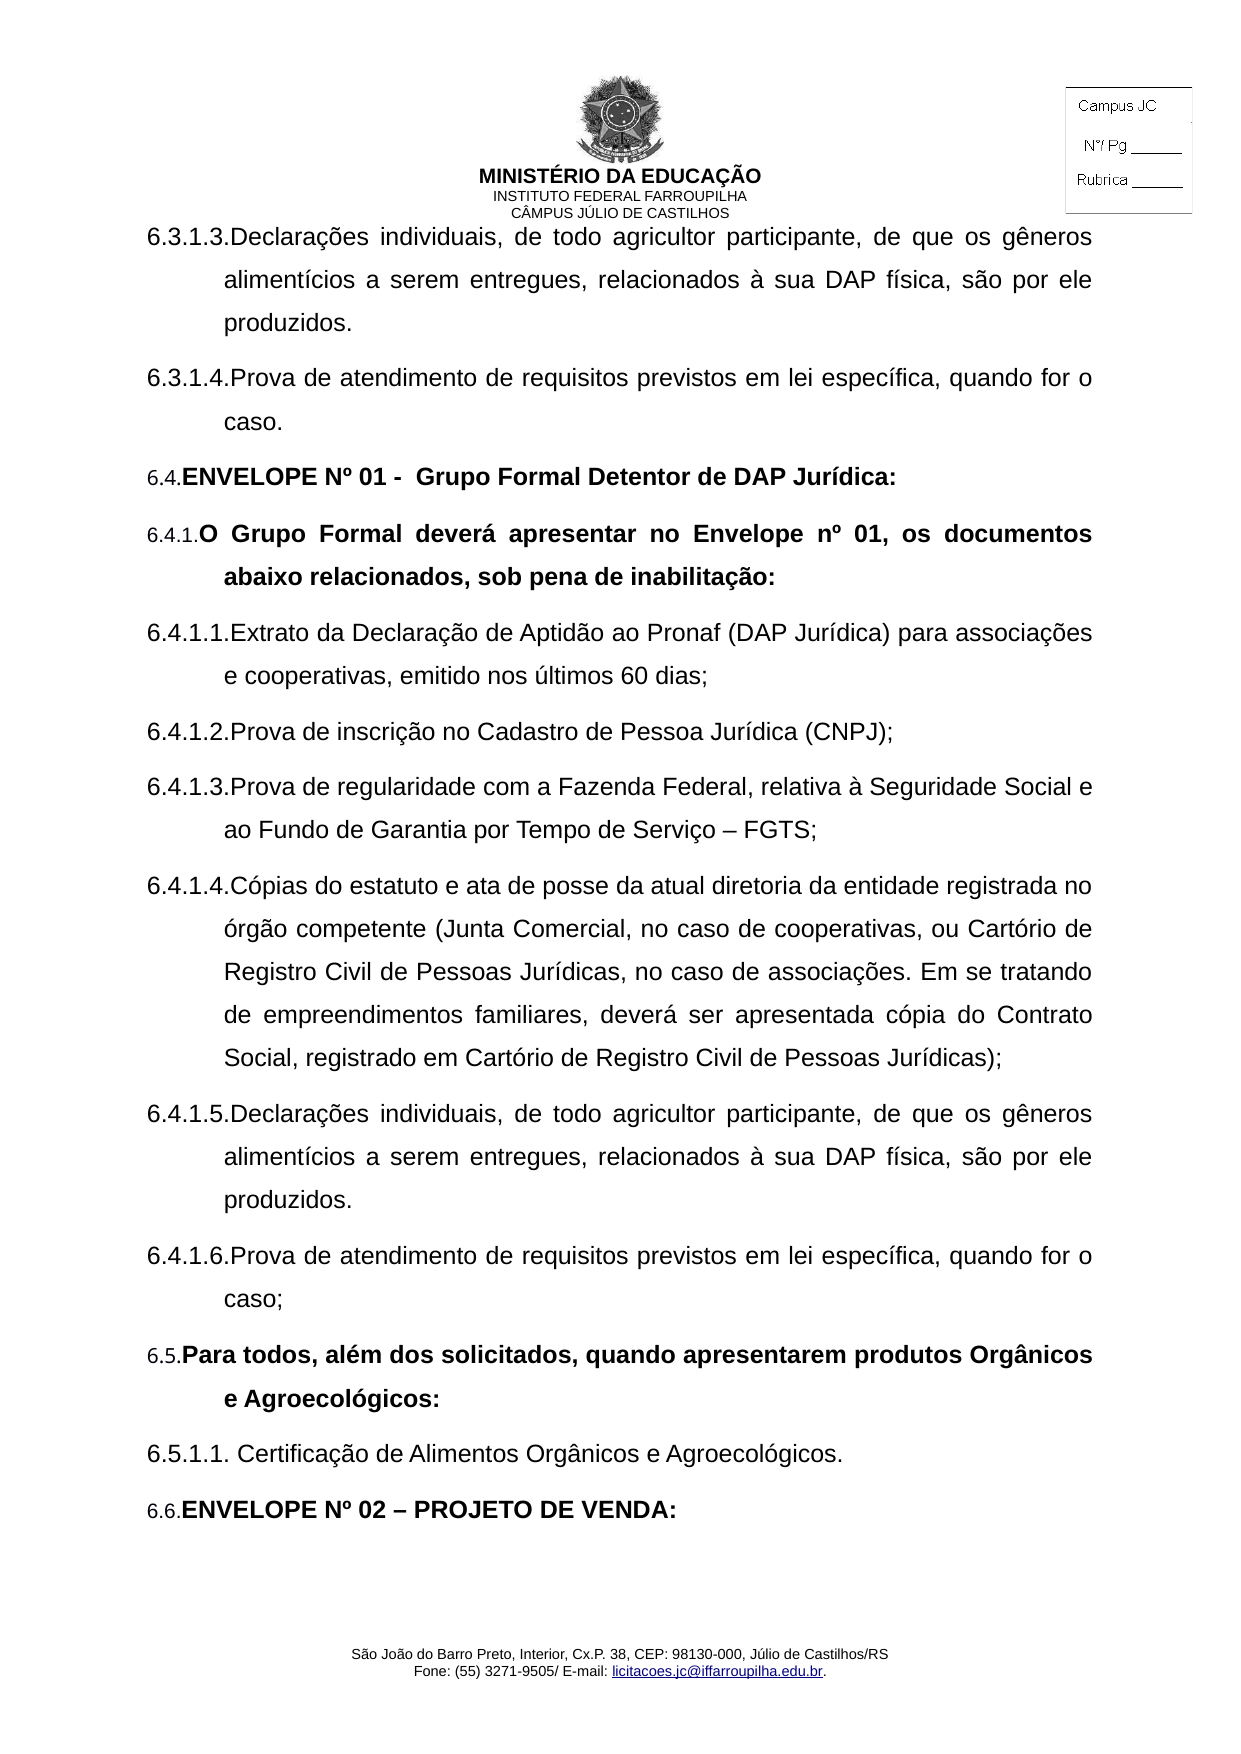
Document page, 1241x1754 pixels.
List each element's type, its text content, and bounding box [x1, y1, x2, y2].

list Declarações individuais, de todo agricultor participante, de que os gêneros alimentícios a serem entregues, relacionados à sua DAP física, são por ele produzidos. [147, 1099, 1094, 1214]
list O Grupo Formal deverá apresentar no Envelope nº 01, os documentos abaixo relacionados, sob pena de inabilitação: [147, 519, 1094, 591]
list Prova de atendimento de requisitos previstos em lei específica, quando for o caso; [147, 1241, 1094, 1313]
list ENVELOPE Nº 01 - Grupo Formal Detentor de DAP Jurídica: [147, 462, 1094, 492]
list Cópias do estatuto e ata de posse da atual diretoria da entidade registrada no órgão competente (Junta Comercial, no caso de cooperativas, ou Cartório de Registro Civil de Pessoas Jurídicas, no caso de associações. Em se tratando de empreendimentos familiares, deverá ser apresentada cópia do Contrato Social, registrado em Cartório de Registro Civil de Pessoas Jurídicas); [147, 871, 1094, 1072]
list ENVELOPE Nº 02 – PROJETO DE VENDA: [147, 1495, 1094, 1524]
list Declarações individuais, de todo agricultor participante, de que os gêneros alimentícios a serem entregues, relacionados à sua DAP física, são por ele produzidos. [147, 222, 1094, 337]
list Certificação de Alimentos Orgânicos e Agroecológicos. [147, 1439, 1094, 1468]
list Extrato da Declaração de Aptidão ao Pronaf (DAP Jurídica) para associações e cooperativas, emitido nos últimos 60 dias; [147, 618, 1094, 690]
list Para todos, além dos solicitados, quando apresentarem produtos Orgânicos e Agroecológicos: [147, 1340, 1094, 1412]
list Prova de atendimento de requisitos previstos em lei específica, quando for o caso. [147, 363, 1094, 435]
list Prova de regularidade com a Fazenda Federal, relativa à Seguridade Social e ao Fundo de Garantia por Tempo de Serviço – FGTS; [147, 772, 1094, 844]
list Prova de inscrição no Cadastro de Pessoa Jurídica (CNPJ); [147, 717, 1094, 745]
